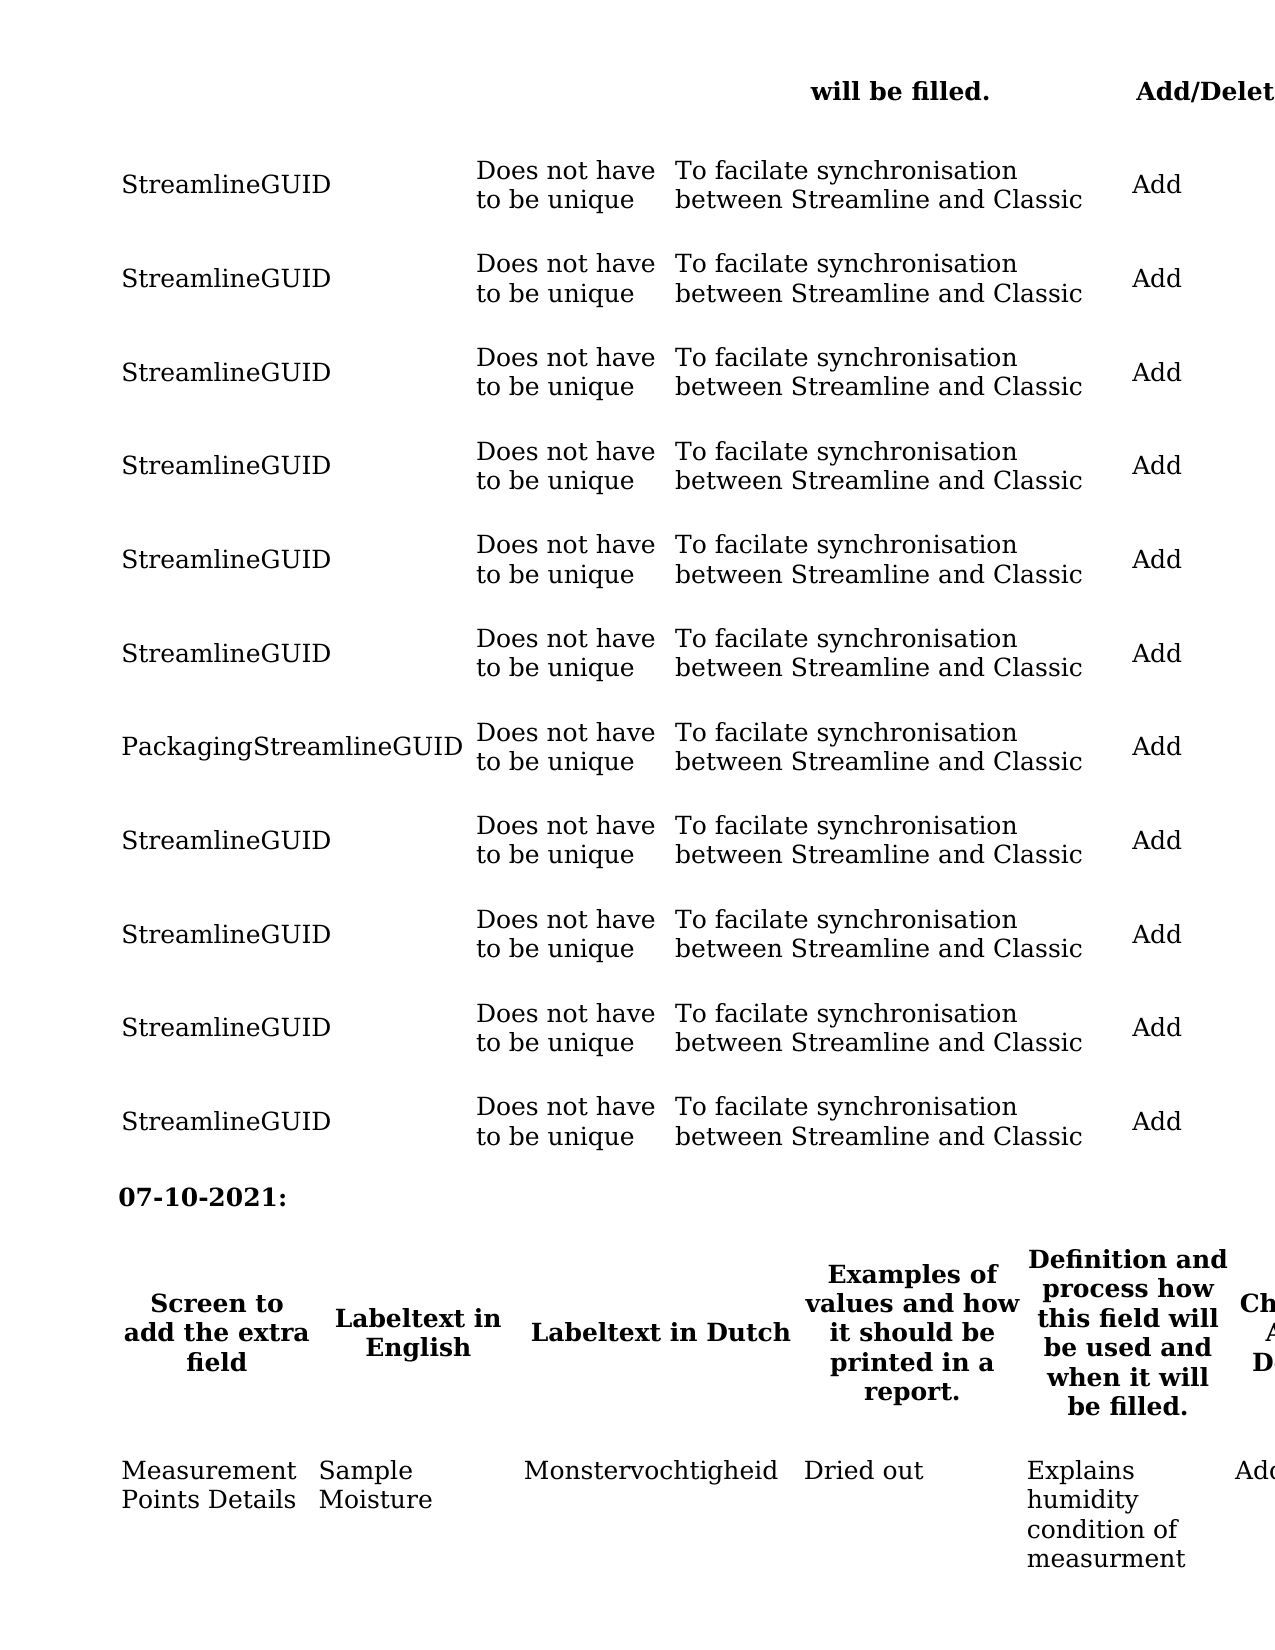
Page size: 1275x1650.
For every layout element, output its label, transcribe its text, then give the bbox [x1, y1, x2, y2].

table_cell Does not have to be unique [473, 809, 672, 902]
table_header Labeltext in English [315, 1242, 521, 1454]
table_cell Does not have to be unique [473, 621, 672, 715]
table_cell Does not have to be unique [473, 247, 672, 340]
table_header [118, 59, 473, 153]
table_cell Measurement Points Details [118, 1454, 315, 1576]
table_cell To facilate synchronisation between Streamline and Classic [672, 715, 1129, 809]
table_cell Does not have to be unique [473, 434, 672, 528]
table_cell Add [1129, 621, 1275, 715]
table_header [473, 59, 672, 153]
table_cell Does not have to be unique [473, 340, 672, 434]
table_header Change/Add/Delete [1129, 59, 1275, 153]
table_cell Does not have to be unique [473, 902, 672, 996]
table_cell StreamlineGUID [118, 809, 473, 902]
table_cell Add [1129, 528, 1275, 621]
table_cell PackagingStreamlineGUID [118, 715, 473, 809]
table_cell Add [1129, 1090, 1275, 1183]
table_cell To facilate synchronisation between Streamline and Classic [672, 153, 1129, 247]
text 07-10-2021: [118, 1183, 1216, 1213]
table_cell To facilate synchronisation between Streamline and Classic [672, 247, 1129, 340]
table_header Definition and process how this field will be used and when it will be filled. [1024, 1242, 1232, 1454]
table_cell Does not have to be unique [473, 996, 672, 1089]
table_cell Add [1129, 996, 1275, 1089]
table_header will be filled. [672, 59, 1129, 153]
table_cell Monstervochtigheid [521, 1454, 801, 1576]
table_cell Add Field [1232, 1454, 1275, 1576]
table_cell StreamlineGUID [118, 434, 473, 528]
table_cell Explains humidity condition of measurment [1024, 1454, 1232, 1576]
table_cell To facilate synchronisation between Streamline and Classic [672, 809, 1129, 902]
table_cell StreamlineGUID [118, 528, 473, 621]
table_cell StreamlineGUID [118, 340, 473, 434]
table_cell Does not have to be unique [473, 715, 672, 809]
table_cell To facilate synchronisation between Streamline and Classic [672, 340, 1129, 434]
table_cell To facilate synchronisation between Streamline and Classic [672, 996, 1129, 1089]
table_cell Add [1129, 902, 1275, 996]
table_cell To facilate synchronisation between Streamline and Classic [672, 621, 1129, 715]
table_header Change/Add/Delete [1232, 1242, 1275, 1454]
table_cell Does not have to be unique [473, 153, 672, 247]
table_cell To facilate synchronisation between Streamline and Classic [672, 528, 1129, 621]
table_cell Add [1129, 715, 1275, 809]
table_cell To facilate synchronisation between Streamline and Classic [672, 1090, 1129, 1183]
table_header Examples of values and how it should be printed in a report. [801, 1242, 1024, 1454]
table_cell Add [1129, 247, 1275, 340]
table_cell Does not have to be unique [473, 528, 672, 621]
table_header Screen to add the extra field [118, 1242, 315, 1454]
table_cell Add [1129, 340, 1275, 434]
table_cell To facilate synchronisation between Streamline and Classic [672, 902, 1129, 996]
table_cell Add [1129, 809, 1275, 902]
table_cell StreamlineGUID [118, 902, 473, 996]
table_cell Sample Moisture [315, 1454, 521, 1576]
table_cell Dried out [801, 1454, 1024, 1576]
table_cell StreamlineGUID [118, 996, 473, 1089]
table_cell StreamlineGUID [118, 621, 473, 715]
table_cell Does not have to be unique [473, 1090, 672, 1183]
table_cell Add [1129, 153, 1275, 247]
table_cell StreamlineGUID [118, 1090, 473, 1183]
table_cell Add [1129, 434, 1275, 528]
table_cell To facilate synchronisation between Streamline and Classic [672, 434, 1129, 528]
table_cell StreamlineGUID [118, 247, 473, 340]
table_header Labeltext in Dutch [521, 1242, 801, 1454]
table_cell StreamlineGUID [118, 153, 473, 247]
